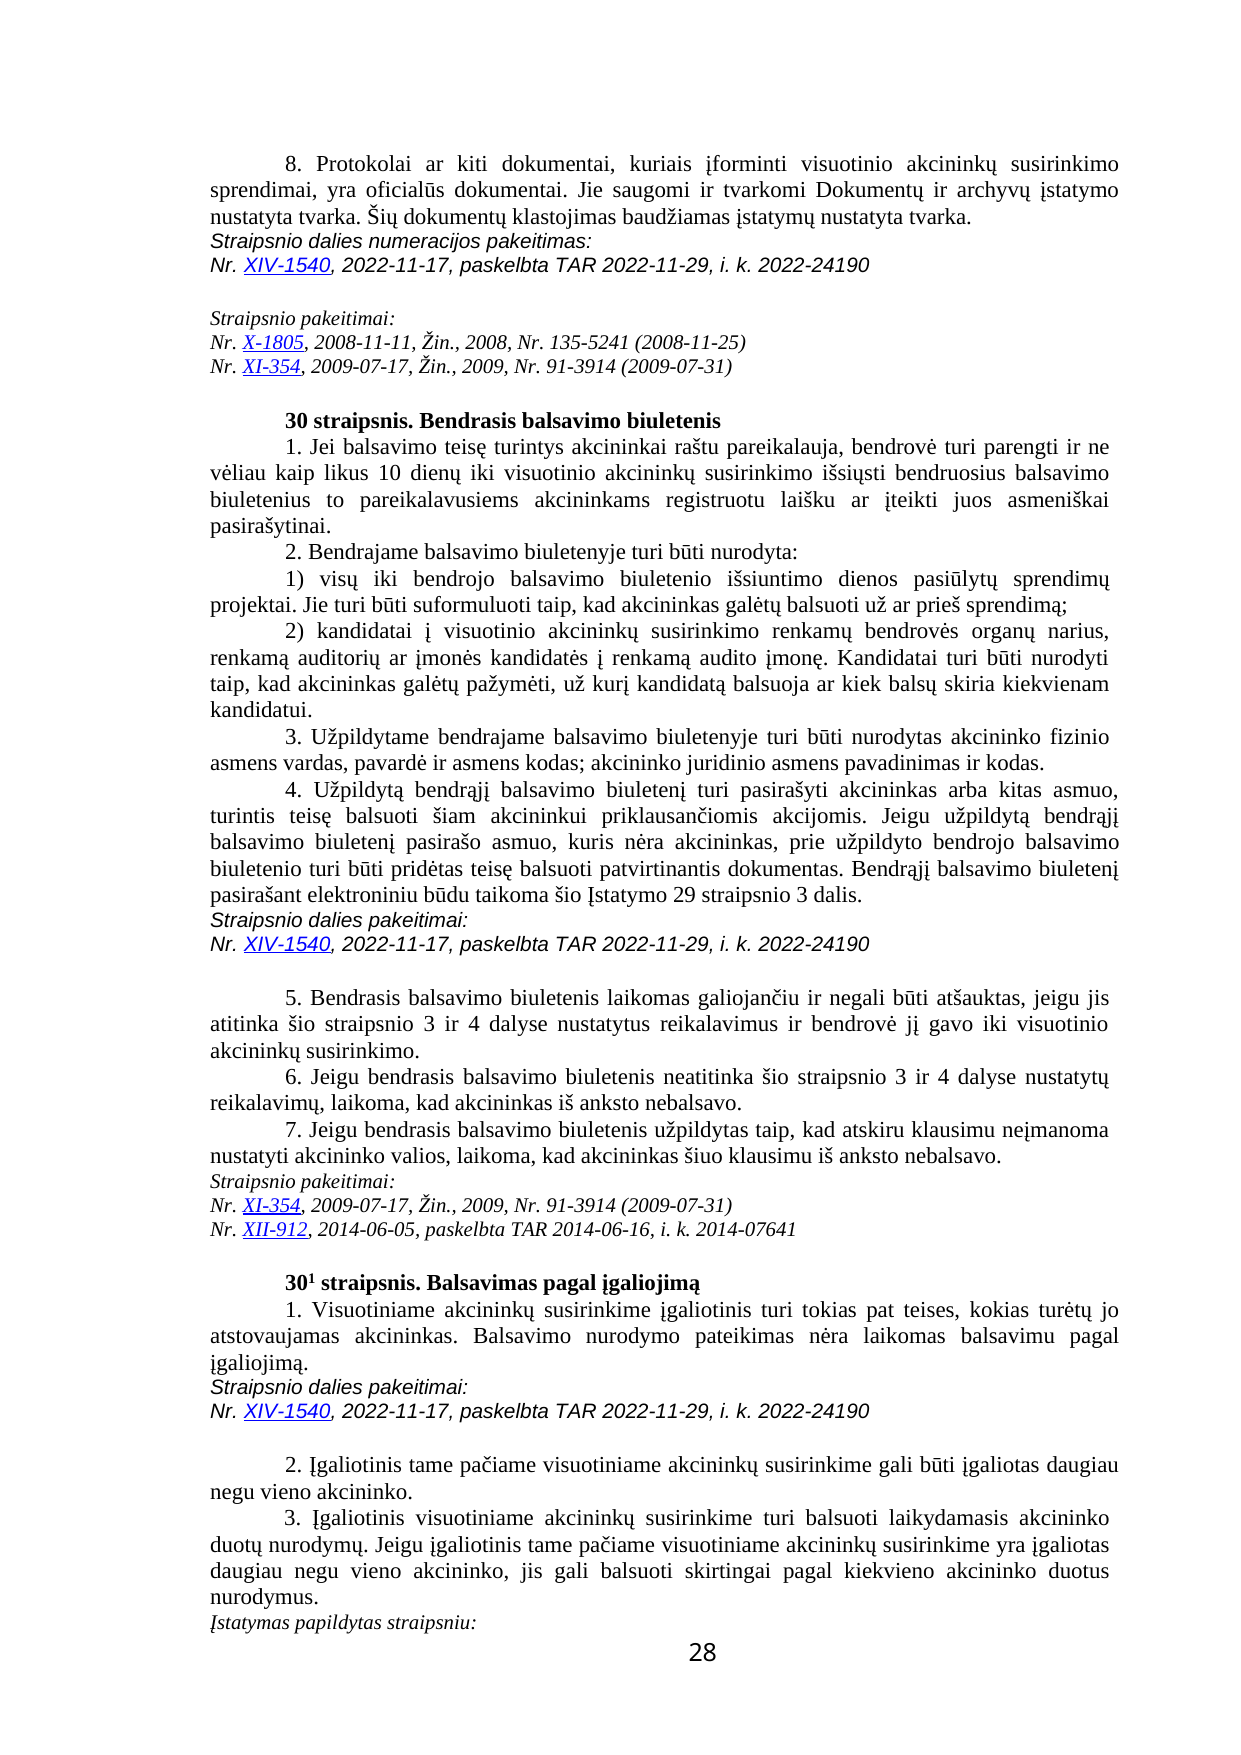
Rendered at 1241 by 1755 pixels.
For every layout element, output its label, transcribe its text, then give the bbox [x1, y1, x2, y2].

text 301 straipsnis. Balsavimas pagal įgaliojimą [210, 1269, 1120, 1296]
text Nr. XI-354, 2009-07-17, Žin., 2009, Nr. 91-3914 (2009-07-31) [210, 354, 1120, 378]
text Nr. X-1805, 2008-11-11, Žin., 2008, Nr. 135-5241 (2008-11-25) [210, 330, 1120, 354]
text Straipsnio dalies pakeitimai: [210, 907, 1120, 931]
text Straipsnio dalies numeracijos pakeitimas: [210, 229, 1120, 253]
text 3. Įgaliotinis visuotiniame akcininkų susirinkime turi balsuoti laikydamasis akcininko duotų nurodymų. Jeigu įgaliotinis tame pačiame visuotiniame akcininkų susirinkime yra įgaliotas daugiau negu vieno akcininko, jis gali balsuoti skirtingai pagal kiekvieno akcininko duotus nurodymus. [210, 1504, 1111, 1610]
text Nr. XII-912, 2014-06-05, paskelbta TAR 2014-06-16, i. k. 2014-07641 [210, 1217, 1120, 1241]
text Nr. XI-354, 2009-07-17, Žin., 2009, Nr. 91-3914 (2009-07-31) [210, 1193, 1120, 1217]
text 4. Užpildytą bendrąjį balsavimo biuletenį turi pasirašyti akcininkas arba kitas asmuo, turintis teisę balsuoti šiam akcininkui priklausančiomis akcijomis. Jeigu užpildytą bendrąjį balsavimo biuletenį pasirašo asmuo, kuris nėra akcininkas, prie užpildyto bendrojo balsavimo biuletenio turi būti pridėtas teisę balsuoti patvirtinantis dokumentas. Bendrąjį balsavimo biuletenį pasirašant elektroniniu būdu taikoma šio Įstatymo 29 straipsnio 3 dalis. [210, 776, 1120, 907]
text Įstatymas papildytas straipsniu: [210, 1610, 1120, 1634]
text 5. Bendrasis balsavimo biuletenis laikomas galiojančiu ir negali būti atšauktas, jeigu jis atitinka šio straipsnio 3 ir 4 dalyse nustatytus reikalavimus ir bendrovė jį gavo iki visuotinio akcininkų susirinkimo. [210, 984, 1111, 1063]
text 6. Jeigu bendrasis balsavimo biuletenis neatitinka šio straipsnio 3 ir 4 dalyse nustatytų reikalavimų, laikoma, kad akcininkas iš anksto nebalsavo. [210, 1063, 1111, 1116]
text 30 straipsnis. Bendrasis balsavimo biuletenis [210, 407, 1111, 433]
text 1) visų iki bendrojo balsavimo biuletenio išsiuntimo dienos pasiūlytų sprendimų projektai. Jie turi būti suformuluoti taip, kad akcininkas galėtų balsuoti už ar prieš sprendimą; [210, 565, 1111, 617]
text Nr. XIV-1540, 2022-11-17, paskelbta TAR 2022-11-29, i. k. 2022-24190 [210, 1399, 1120, 1423]
text 3. Užpildytame bendrajame balsavimo biuletenyje turi būti nurodytas akcininko fizinio asmens vardas, pavardė ir asmens kodas; akcininko juridinio asmens pavadinimas ir kodas. [210, 723, 1111, 776]
text 1. Visuotiniame akcininkų susirinkime įgaliotinis turi tokias pat teises, kokias turėtų jo atstovaujamas akcininkas. Balsavimo nurodymo pateikimas nėra laikomas balsavimu pagal įgaliojimą. [210, 1296, 1120, 1375]
text Nr. XIV-1540, 2022-11-17, paskelbta TAR 2022-11-29, i. k. 2022-24190 [210, 253, 1120, 277]
text Straipsnio dalies pakeitimai: [210, 1375, 1120, 1399]
text Straipsnio pakeitimai: [210, 306, 1111, 330]
text 8. Protokolai ar kiti dokumentai, kuriais įforminti visuotinio akcininkų susirinkimo sprendimai, yra oficialūs dokumentai. Jie saugomi ir tvarkomi Dokumentų ir archyvų įstatymo nustatyta tvarka. Šių dokumentų klastojimas baudžiamas įstatymų nustatyta tvarka. [210, 150, 1120, 229]
text 1. Jei balsavimo teisę turintys akcininkai raštu pareikalauja, bendrovė turi parengti ir ne vėliau kaip likus 10 dienų iki visuotinio akcininkų susirinkimo išsiųsti bendruosius balsavimo biuletenius to pareikalavusiems akcininkams registruotu laišku ar įteikti juos asmeniškai pasirašytinai. [210, 433, 1111, 538]
text Straipsnio pakeitimai: [210, 1168, 1120, 1193]
text Nr. XIV-1540, 2022-11-17, paskelbta TAR 2022-11-29, i. k. 2022-24190 [210, 931, 1120, 955]
text 7. Jeigu bendrasis balsavimo biuletenis užpildytas taip, kad atskiru klausimu neįmanoma nustatyti akcininko valios, laikoma, kad akcininkas šiuo klausimu iš anksto nebalsavo. [210, 1116, 1111, 1168]
text 2) kandidatai į visuotinio akcininkų susirinkimo renkamų bendrovės organų narius, renkamą auditorių ar įmonės kandidatės į renkamą audito įmonę. Kandidatai turi būti nurodyti taip, kad akcininkas galėtų pažymėti, už kurį kandidatą balsuoja ar kiek balsų skiria kiekvienam kandidatui. [210, 617, 1111, 723]
text 2. Įgaliotinis tame pačiame visuotiniame akcininkų susirinkime gali būti įgaliotas daugiau negu vieno akcininko. [210, 1452, 1120, 1504]
text 2. Bendrajame balsavimo biuletenyje turi būti nurodyta: [210, 538, 1111, 565]
